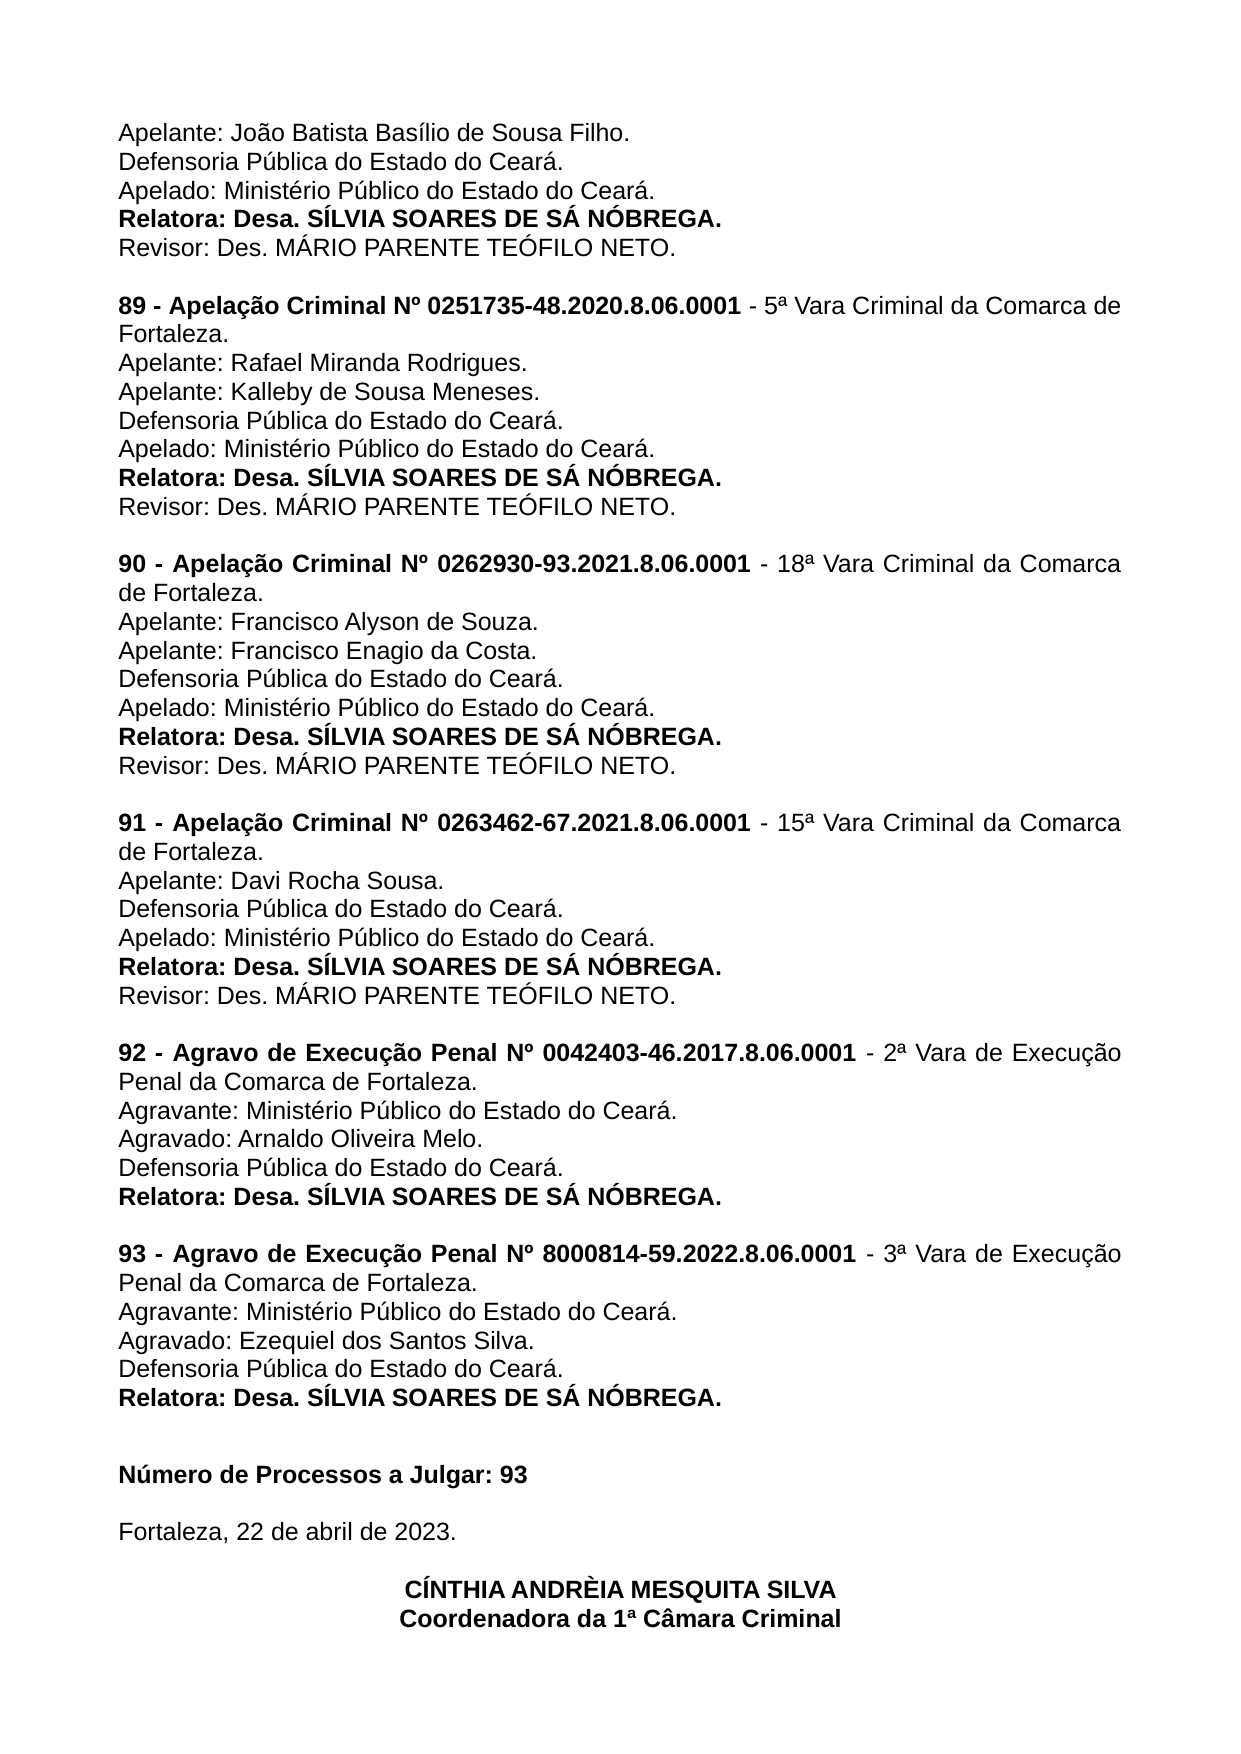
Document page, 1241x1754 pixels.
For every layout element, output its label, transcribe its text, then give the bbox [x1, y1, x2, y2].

text 90 - Apelação Criminal Nº 0262930-93.2021.8.06.0001 - 18ª Vara Criminal da Comarca de Fortaleza. [118, 549, 1122, 607]
text Apelado: Ministério Público do Estado do Ceará. [118, 176, 1122, 204]
text Relatora: Desa. SÍLVIA SOARES DE SÁ NÓBREGA. [118, 204, 1122, 233]
text Apelado: Ministério Público do Estado do Ceará. [118, 923, 1122, 952]
text Fortaleza, 22 de abril de 2023. [118, 1517, 1123, 1546]
text Agravado: Ezequiel dos Santos Silva. [118, 1326, 1122, 1354]
text Coordenadora da 1ª Câmara Criminal [118, 1603, 1123, 1632]
text Revisor: Des. MÁRIO PARENTE TEÓFILO NETO. [118, 981, 1122, 1009]
text 91 - Apelação Criminal Nº 0263462-67.2021.8.06.0001 - 15ª Vara Criminal da Comarca de Fortaleza. [118, 808, 1122, 866]
text Defensoria Pública do Estado do Ceará. [118, 894, 1122, 923]
text 92 - Agravo de Execução Penal Nº 0042403-46.2017.8.06.0001 - 2ª Vara de Execução Penal da Comarca de Fortaleza. [118, 1038, 1122, 1096]
text Apelado: Ministério Público do Estado do Ceará. [118, 434, 1122, 463]
text Apelante: Francisco Alyson de Souza. [118, 607, 1122, 636]
text Relatora: Desa. SÍLVIA SOARES DE SÁ NÓBREGA. [118, 1182, 1122, 1211]
text Defensoria Pública do Estado do Ceará. [118, 1354, 1122, 1383]
text Apelante: Kalleby de Sousa Meneses. [118, 377, 1122, 406]
text Relatora: Desa. SÍLVIA SOARES DE SÁ NÓBREGA. [118, 1383, 1122, 1412]
text Apelante: Francisco Enagio da Costa. [118, 636, 1122, 664]
text Defensoria Pública do Estado do Ceará. [118, 406, 1122, 434]
text 93 - Agravo de Execução Penal Nº 8000814-59.2022.8.06.0001 - 3ª Vara de Execução Penal da Comarca de Fortaleza. [118, 1239, 1122, 1297]
text Relatora: Desa. SÍLVIA SOARES DE SÁ NÓBREGA. [118, 463, 1122, 492]
text Relatora: Desa. SÍLVIA SOARES DE SÁ NÓBREGA. [118, 722, 1122, 751]
text Número de Processos a Julgar: 93 [118, 1460, 1123, 1488]
text Apelante: João Batista Basílio de Sousa Filho. [118, 118, 1122, 147]
text Revisor: Des. MÁRIO PARENTE TEÓFILO NETO. [118, 233, 1122, 262]
text Apelante: Rafael Miranda Rodrigues. [118, 348, 1122, 377]
text Defensoria Pública do Estado do Ceará. [118, 147, 1122, 176]
text Relatora: Desa. SÍLVIA SOARES DE SÁ NÓBREGA. [118, 952, 1122, 981]
text Defensoria Pública do Estado do Ceará. [118, 664, 1122, 693]
text 89 - Apelação Criminal Nº 0251735-48.2020.8.06.0001 - 5ª Vara Criminal da Comarca de Fortaleza. [118, 291, 1122, 348]
text CÍNTHIA ANDRÈIA MESQUITA SILVA [118, 1575, 1123, 1603]
text Agravante: Ministério Público do Estado do Ceará. [118, 1297, 1122, 1326]
text Revisor: Des. MÁRIO PARENTE TEÓFILO NETO. [118, 492, 1122, 521]
text Agravante: Ministério Público do Estado do Ceará. [118, 1096, 1122, 1124]
text Agravado: Arnaldo Oliveira Melo. [118, 1124, 1122, 1153]
text Revisor: Des. MÁRIO PARENTE TEÓFILO NETO. [118, 751, 1122, 779]
text Defensoria Pública do Estado do Ceará. [118, 1153, 1122, 1182]
text Apelado: Ministério Público do Estado do Ceará. [118, 693, 1122, 722]
text Apelante: Davi Rocha Sousa. [118, 866, 1122, 894]
